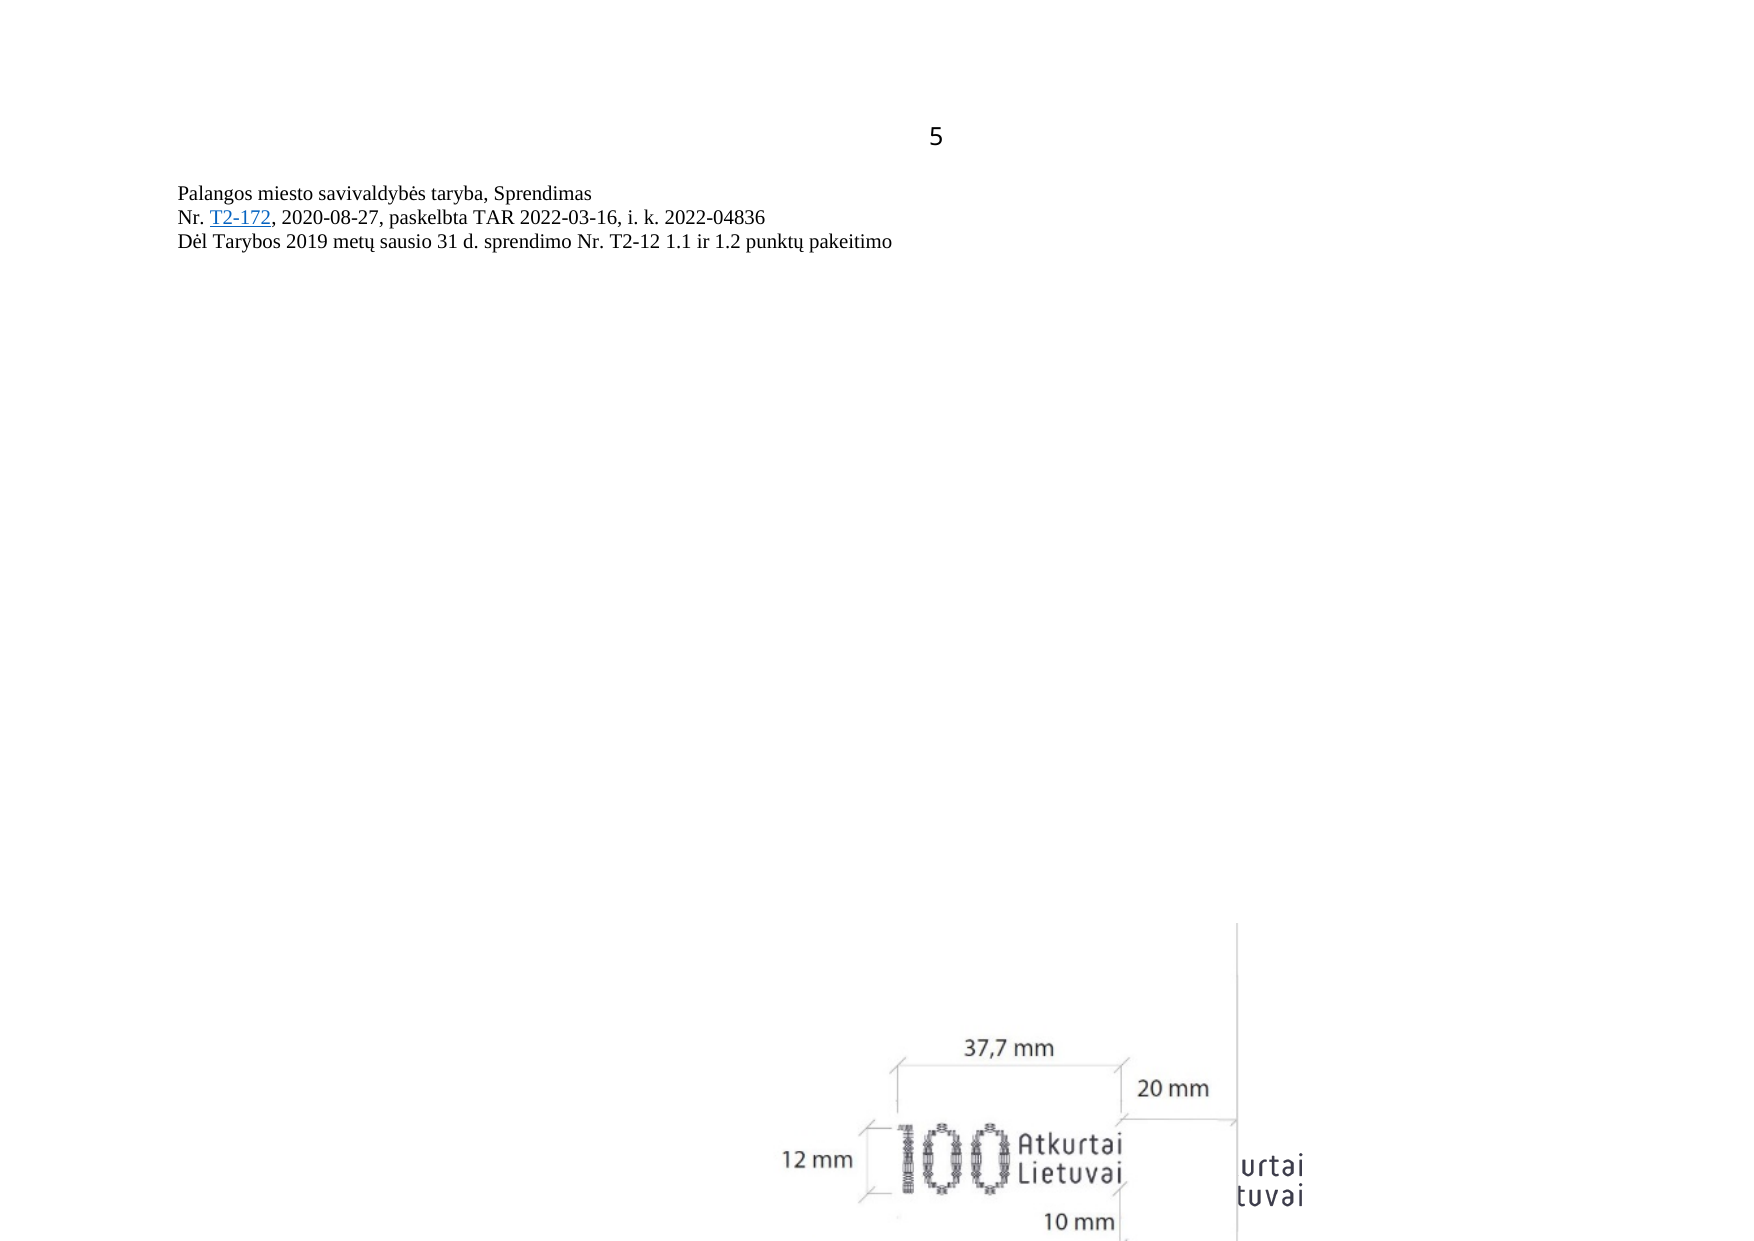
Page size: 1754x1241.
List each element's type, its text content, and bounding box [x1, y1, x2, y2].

text Palangos miesto savivaldybės taryba, Sprendimas [177, 181, 1695, 205]
text Nr. T2-172, 2020-08-27, paskelbta TAR 2022-03-16, i. k. 2022-04836 [177, 205, 1695, 229]
text Dėl Tarybos 2019 metų sausio 31 d. sprendimo Nr. T2-12 1.1 ir 1.2 punktų pakeitimo [177, 229, 1695, 253]
